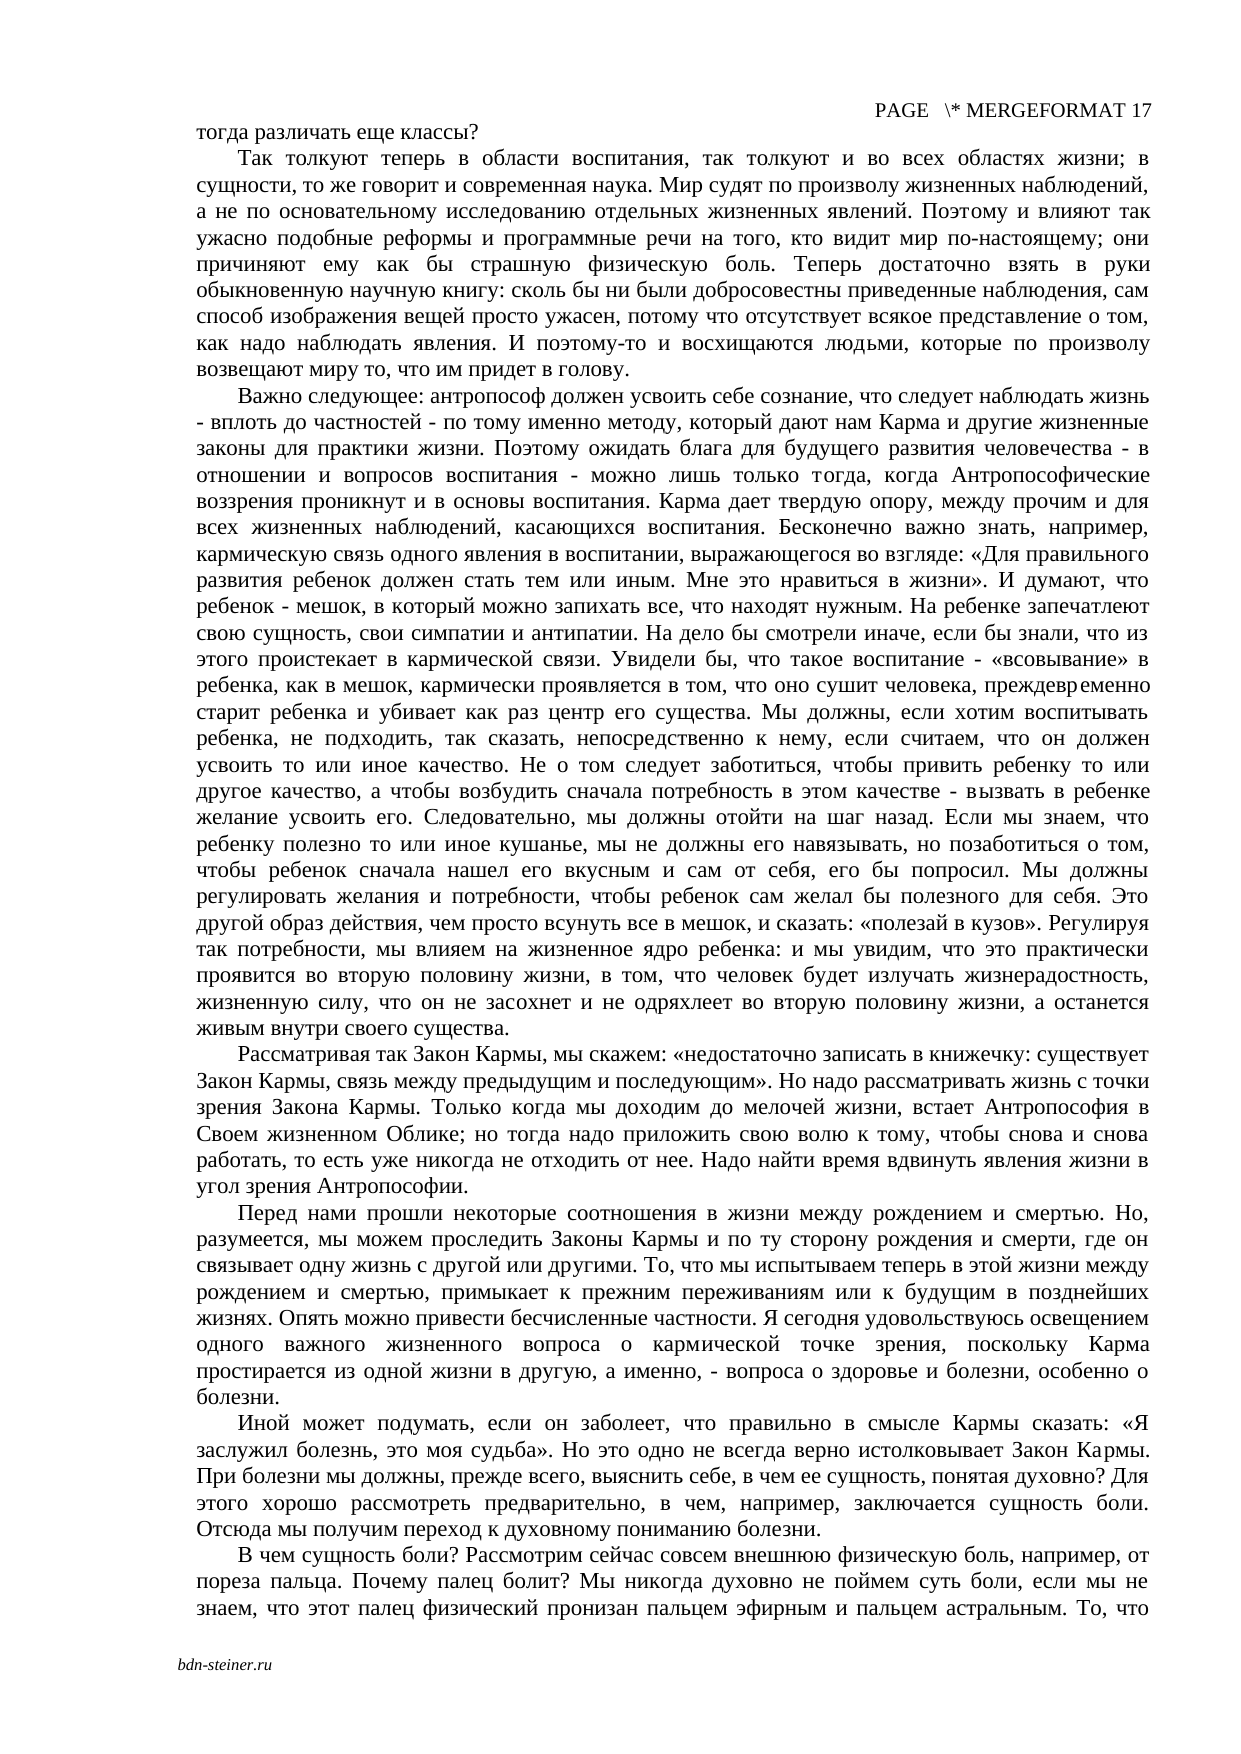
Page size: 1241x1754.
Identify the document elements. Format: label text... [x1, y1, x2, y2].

text В чем сущность боли? Рассмотрим сейчас совсем внешнюю физическую боль, например, от пореза пальца. Почему палец болит? Мы никогда духовно не поймем суть боли, если мы не знаем, что этот палец физический пронизан пальцем эфирным и пальцем астральным. То, что [196, 1541, 1151, 1620]
text Важно следующее: антропософ должен усвоить себе сознание, что следует наблюдать жизнь - вплоть до частностей - по тому именно методу, который дают нам Карма и другие жизненные законы для практики жизни. Поэтому ожидать блага для будущего развития человечества - в отношении и вопросов воспитания - можно лишь только тогда, когда Антропософические воззрения проникнут и в основы воспитания. Карма дает твердую опору, между прочим и для всех жизненных наблюдений, касающихся воспитания. Бесконечно важно знать, например, кармическую связь одного явления в воспитании, выражающегося во взгляде: «Для правильного развития ребенок должен стать тем или иным. Мне это нравиться в жизни». И думают, что ребенок - мешок, в который можно запихать все, что находят нужным. На ребенке запечатлеют свою сущность, свои симпатии и антипатии. На дело бы смотрели иначе, если бы знали, что из этого проистекает в кармической связи. Увидели бы, что такое воспитание - «всовывание» в ребенка, как в мешок, кармически проявляется в том, что оно сушит человека, преждевременно старит ребенка и убивает как раз центр его существа. Мы должны, если хотим воспитывать ребенка, не подходить, так сказать, непосредственно к нему, если считаем, что он должен усвоить то или иное качество. Не о том следует заботиться, чтобы привить ребенку то или другое качество, а чтобы возбудить сначала потребность в этом качестве - вызвать в ребенке желание усвоить его. Следовательно, мы должны отойти на шаг назад. Если мы знаем, что ребенку полезно то или иное кушанье, мы не должны его навязывать, но позаботиться о том, чтобы ребенок сначала нашел его вкусным и сам от себя, его бы попросил. Мы должны регулировать желания и потребности, чтобы ребенок сам желал бы полезного для себя. Это другой образ действия, чем просто всунуть все в мешок, и сказать: «полезай в кузов». Регулируя так потребности, мы влияем на жизненное ядро ребенка: и мы увидим, что это практически проявится во вторую половину жизни, в том, что человек будет излучать жизнерадостность, жизненную силу, что он не засохнет и не одряхлеет во вторую половину жизни, а останется живым внутри своего существа. [196, 382, 1151, 1041]
text Рассматривая так Закон Кармы, мы скажем: «недостаточно записать в книжечку: существует Закон Кармы, связь между предыдущим и последующим». Но надо рассматривать жизнь с точки зрения Закона Кармы. Только когда мы доходим до мелочей жизни, встает Антропософия в Своем жизненном Облике; но тогда надо приложить свою волю к тому, чтобы снова и снова работать, то есть уже никогда не отходить от нее. Надо найти время вдвинуть явления жизни в угол зрения Антропософии. [196, 1041, 1151, 1199]
text Перед нами прошли некоторые соотношения в жизни между рождением и смертью. Но, разумеется, мы можем проследить Законы Кармы и по ту сторону рождения и смерти, где он связывает одну жизнь с другой или другими. То, что мы испытываем теперь в этой жизни между рождением и смертью, примыкает к прежним переживаниям или к будущим в позднейших жизнях. Опять можно привести бесчисленные частности. Я сегодня удовольствуюсь освещением одного важного жизненного вопроса о кармической точке зрения, поскольку Карма простирается из одной жизни в другую, а именно, - вопроса о здоровье и болезни, особенно о болезни. [196, 1199, 1151, 1409]
text Так толкуют теперь в области воспитания, так толкуют и во всех областях жизни; в сущности, то же говорит и современная наука. Мир судят по произволу жизненных наблюдений, а не по основательному исследованию отдельных жизненных явлений. Поэтому и влияют так ужасно подобные реформы и программные речи на того, кто видит мир по-настоящему; они причиняют ему как бы страшную физическую боль. Теперь достаточно взять в руки обыкновенную научную книгу: сколь бы ни были добросовестны приведенные наблюдения, сам способ изображения вещей просто ужасен, потому что отсутствует всякое представление о том, как надо наблюдать явления. И поэтому-то и восхищаются людьми, которые по произволу возвещают миру то, что им придет в голову. [196, 144, 1151, 382]
text тогда различать еще классы? [196, 118, 1151, 144]
text Иной может подумать, если он заболеет, что правильно в смысле Кармы сказать: «Я заслужил болезнь, это моя судьба». Но это одно не всегда верно истолковывает Закон Кармы. При болезни мы должны, прежде всего, выяснить себе, в чем ее сущность, понятая духовно? Для этого хорошо рассмотреть предварительно, в чем, например, заключается сущность боли. Отсюда мы получим переход к духовному пониманию болезни. [196, 1409, 1151, 1541]
